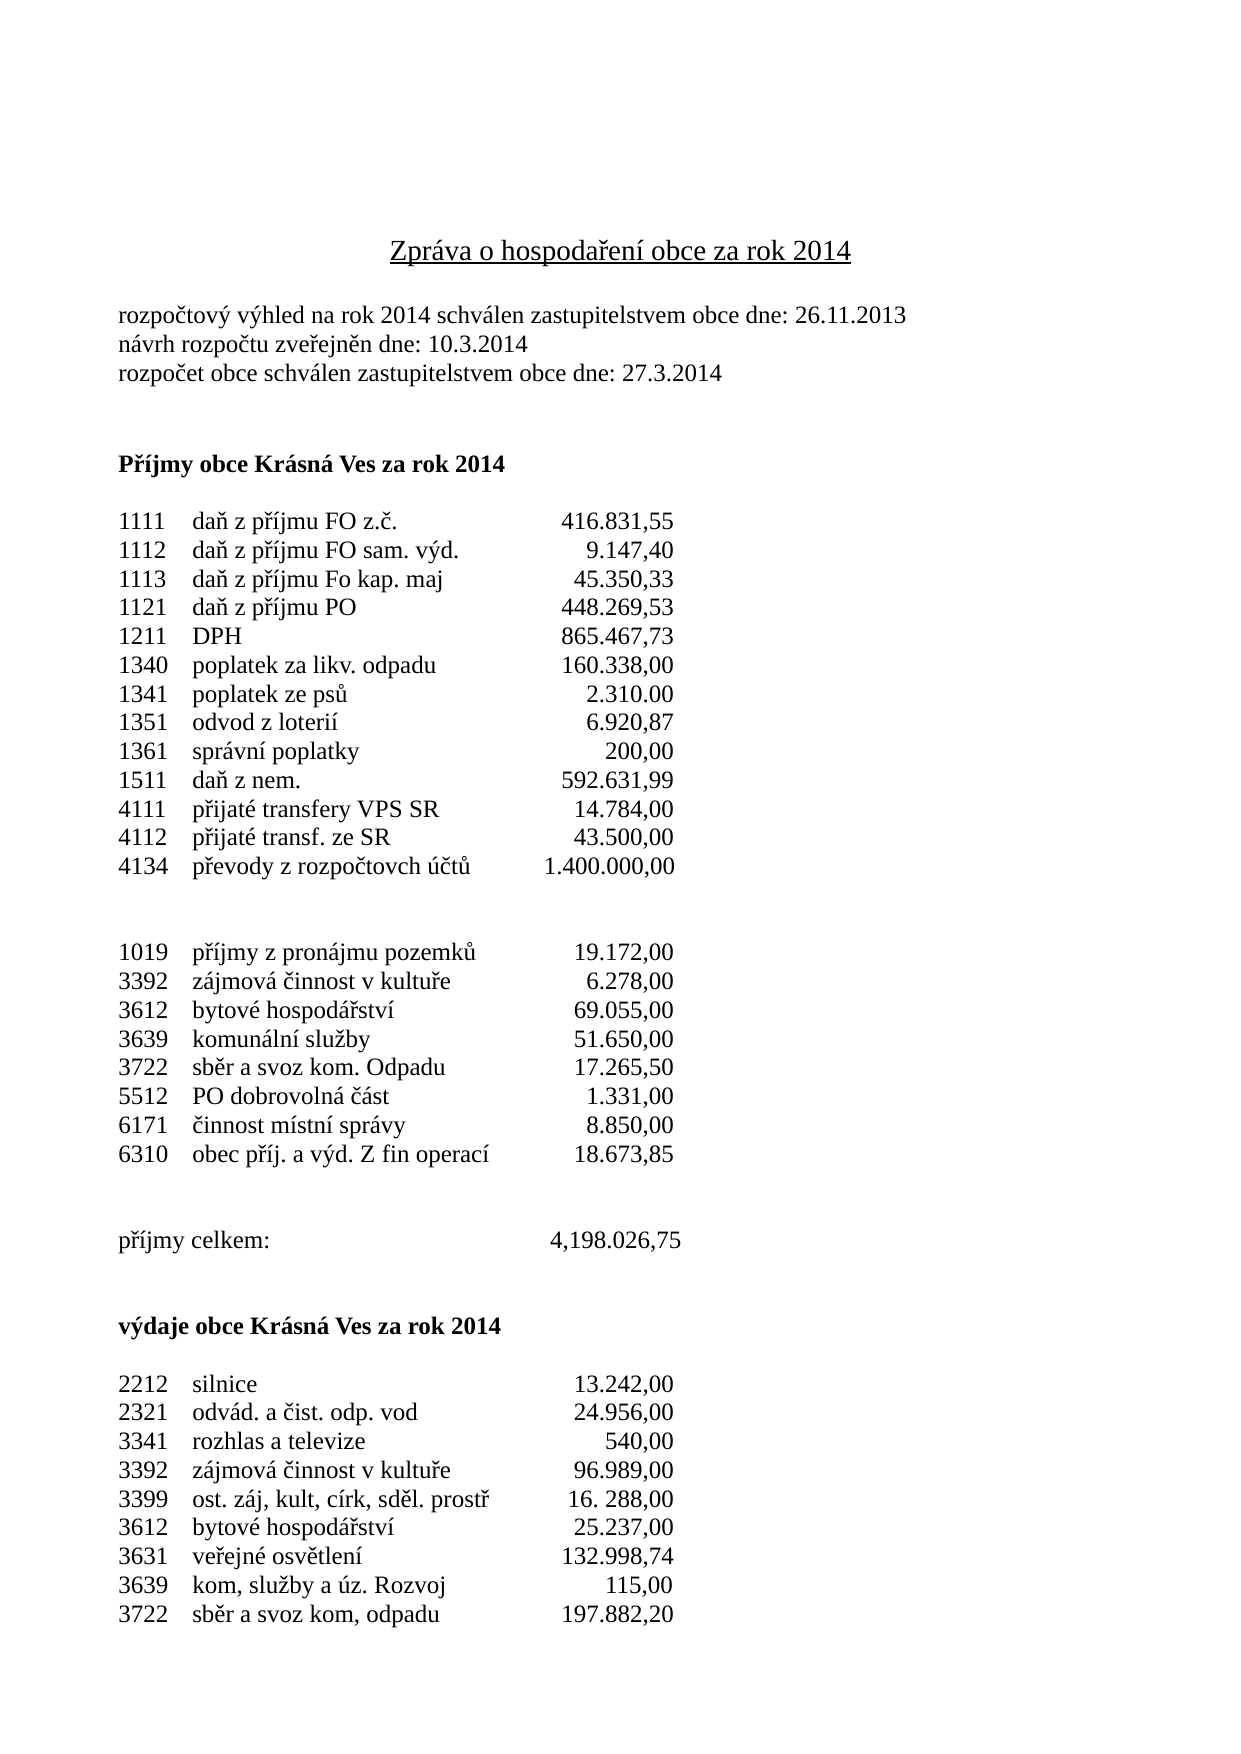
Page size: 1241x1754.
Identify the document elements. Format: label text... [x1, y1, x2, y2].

text 3341 rozhlas a televize 540,00 [118, 1426, 1122, 1455]
text Zpráva o hospodaření obce za rok 2014 [118, 233, 1122, 267]
text 3392 zájmová činnost v kultuře 6.278,00 [118, 966, 1122, 995]
text 3399 ost. záj, kult, círk, sděl. prostř 16. 288,00 [118, 1484, 1122, 1512]
text 4112 přijaté transf. ze SR 43.500,00 [118, 822, 1122, 851]
text 1121 daň z příjmu PO 448.269,53 [118, 592, 1122, 621]
text 1211 DPH 865.467,73 [118, 621, 1122, 650]
text 6171 činnost místní správy 8.850,00 [118, 1110, 1122, 1139]
text 1511 daň z nem. 592.631,99 [118, 765, 1122, 794]
text rozpočet obce schválen zastupitelstvem obce dne: 27.3.2014 [118, 358, 1122, 386]
text 1340 poplatek za likv. odpadu 160.338,00 [118, 650, 1122, 679]
text 3612 bytové hospodářství 69.055,00 [118, 995, 1122, 1024]
text 3722 sběr a svoz kom. Odpadu 17.265,50 [118, 1052, 1122, 1081]
text 1361 správní poplatky 200,00 [118, 736, 1122, 765]
text 4111 přijaté transfery VPS SR 14.784,00 [118, 794, 1122, 822]
text rozpočtový výhled na rok 2014 schválen zastupitelstvem obce dne: 26.11.2013 [118, 300, 1122, 329]
text příjmy celkem: 4,198.026,75 [118, 1225, 1122, 1254]
text 3639 komunální služby 51.650,00 [118, 1024, 1122, 1052]
text návrh rozpočtu zveřejněn dne: 10.3.2014 [118, 329, 1122, 358]
text 3639 kom, služby a úz. Rozvoj 115,00 [118, 1570, 1122, 1599]
text 1113 daň z příjmu Fo kap. maj 45.350,33 [118, 564, 1122, 592]
text 3392 zájmová činnost v kultuře 96.989,00 [118, 1455, 1122, 1484]
text 5512 PO dobrovolná část 1.331,00 [118, 1081, 1122, 1110]
text 6310 obec příj. a výd. Z fin operací 18.673,85 [118, 1139, 1122, 1167]
text 1351 odvod z loterií 6.920,87 [118, 707, 1122, 736]
text 1112 daň z příjmu FO sam. výd. 9.147,40 [118, 535, 1122, 564]
text 3612 bytové hospodářství 25.237,00 [118, 1512, 1122, 1541]
text 3631 veřejné osvětlení 132.998,74 [118, 1541, 1122, 1570]
text 1019 příjmy z pronájmu pozemků 19.172,00 [118, 937, 1122, 966]
text 4134 převody z rozpočtovch účtů 1.400.000,00 [118, 851, 1122, 880]
text výdaje obce Krásná Ves za rok 2014 [118, 1311, 1122, 1340]
text 2212 silnice 13.242,00 [118, 1369, 1122, 1397]
text Příjmy obce Krásná Ves za rok 2014 [118, 449, 1122, 477]
text 1341 poplatek ze psů 2.310.00 [118, 679, 1122, 707]
text 2321 odvád. a čist. odp. vod 24.956,00 [118, 1397, 1122, 1426]
text 1111 daň z příjmu FO z.č. 416.831,55 [118, 506, 1122, 535]
text 3722 sběr a svoz kom, odpadu 197.882,20 [118, 1599, 1122, 1627]
